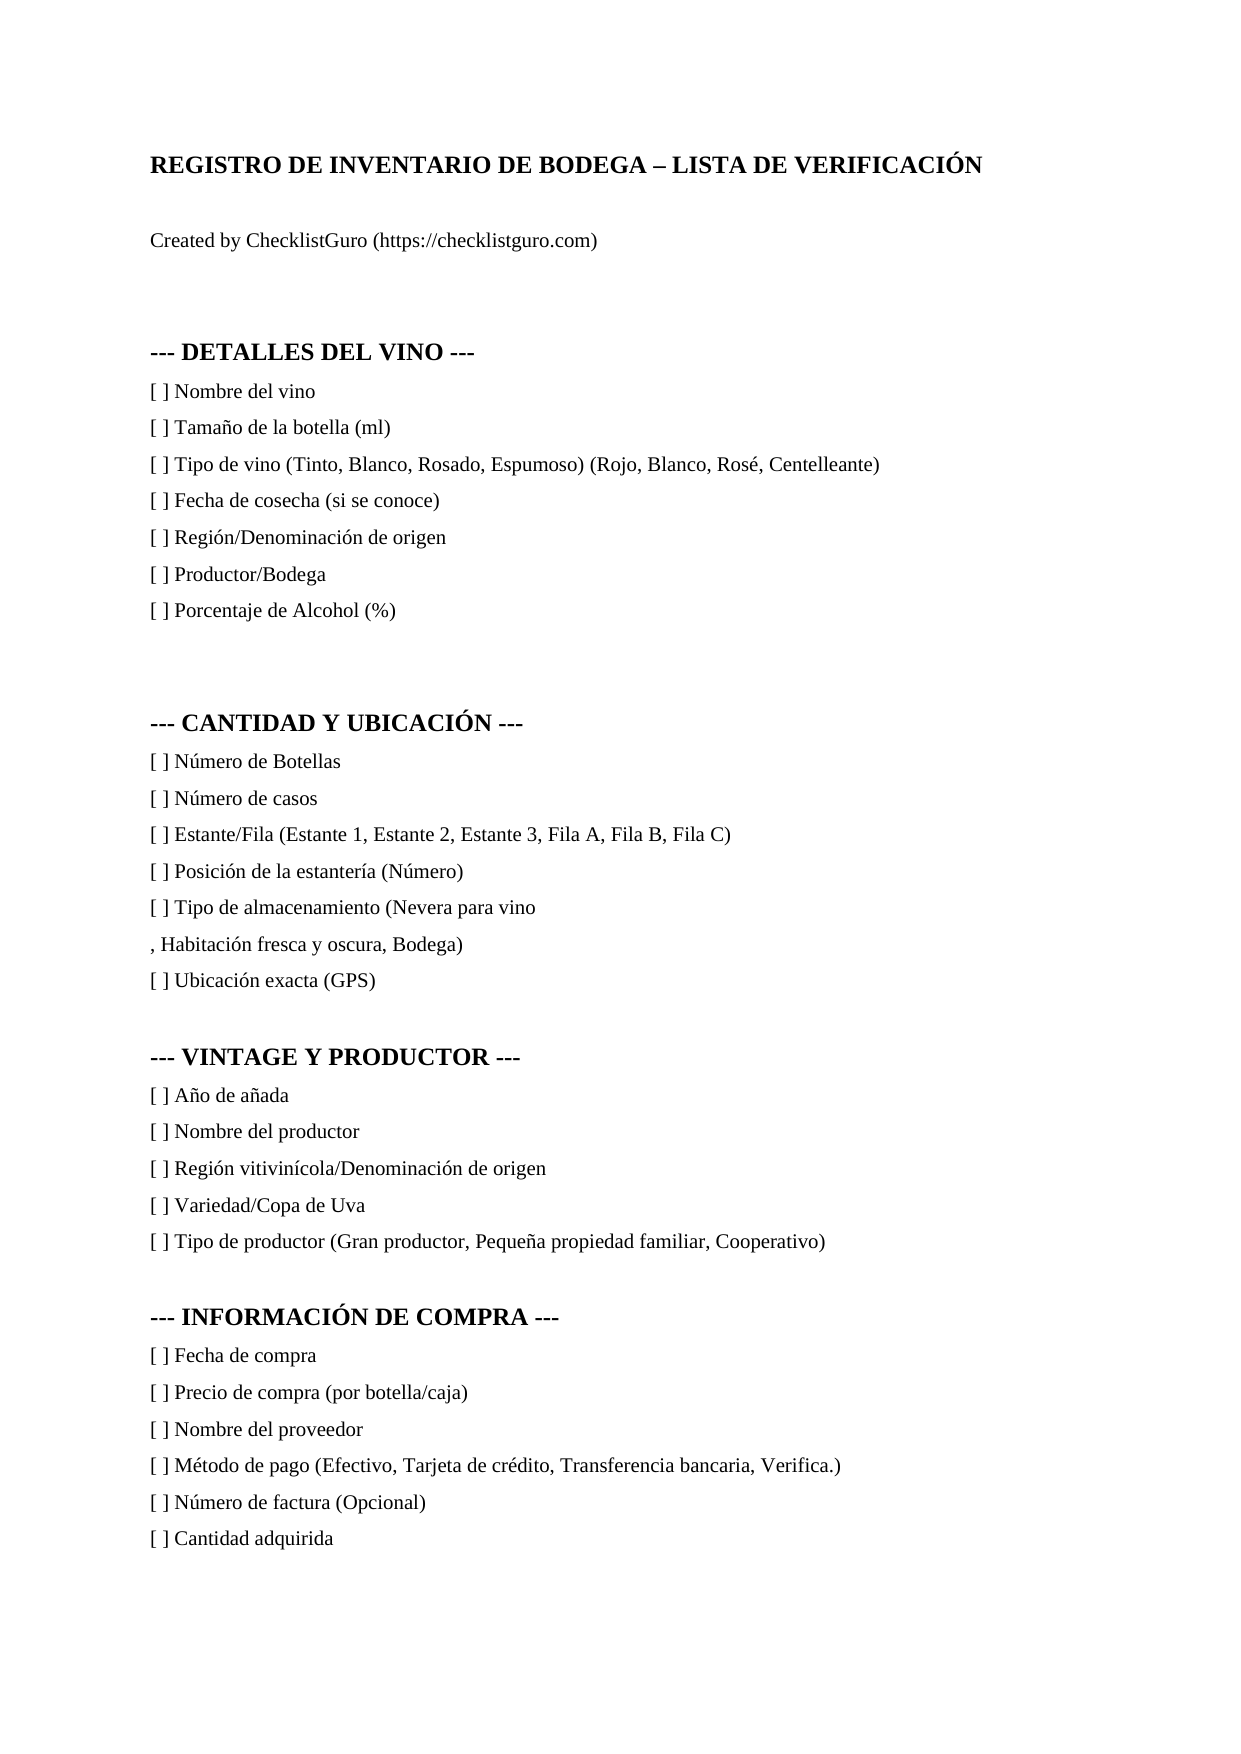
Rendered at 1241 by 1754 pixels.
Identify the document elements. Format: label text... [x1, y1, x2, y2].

text [ ] Número de casos [150, 786, 1090, 810]
text [ ] Nombre del proveedor [150, 1417, 1090, 1441]
text [ ] Fecha de compra [150, 1343, 1090, 1367]
text [ ] Productor/Bodega [150, 562, 1090, 586]
text [ ] Método de pago (Efectivo, Tarjeta de crédito, Transferencia bancaria, Verifica.) [150, 1453, 1090, 1477]
text [ ] Variedad/Copa de Uva [150, 1192, 1090, 1217]
text [ ] Cantidad adquirida [150, 1526, 1090, 1550]
text [ ] Posición de la estantería (Número) [150, 859, 1090, 883]
text [ ] Nombre del vino [150, 379, 1090, 403]
text [ ] Región vitivinícola/Denominación de origen [150, 1156, 1090, 1180]
text [ ] Tipo de almacenamiento (Nevera para vino [150, 895, 1090, 919]
text [ ] Ubicación exacta (GPS) [150, 968, 1090, 992]
text --- DETALLES DEL VINO --- [150, 337, 1090, 366]
text [ ] Nombre del productor [150, 1119, 1090, 1143]
text [ ] Tipo de productor (Gran productor, Pequeña propiedad familiar, Cooperativo) [150, 1229, 1090, 1253]
text [ ] Estante/Fila (Estante 1, Estante 2, Estante 3, Fila A, Fila B, Fila C) [150, 822, 1090, 846]
text REGISTRO DE INVENTARIO DE BODEGA – LISTA DE VERIFICACIÓN [150, 150, 1090, 179]
text [ ] Número de Botellas [150, 749, 1090, 773]
text Created by ChecklistGuro (https://checklistguro.com) [150, 228, 1090, 252]
text --- VINTAGE Y PRODUCTOR --- [150, 1042, 1090, 1070]
text [ ] Tipo de vino (Tinto, Blanco, Rosado, Espumoso) (Rojo, Blanco, Rosé, Centelleante) [150, 452, 1090, 476]
text [ ] Precio de compra (por botella/caja) [150, 1380, 1090, 1404]
text [ ] Fecha de cosecha (si se conoce) [150, 488, 1090, 512]
text [ ] Tamaño de la botella (ml) [150, 415, 1090, 439]
text [ ] Número de factura (Opcional) [150, 1490, 1090, 1514]
text [ ] Porcentaje de Alcohol (%) [150, 598, 1090, 622]
text , Habitación fresca y oscura, Bodega) [150, 932, 1090, 956]
text --- INFORMACIÓN DE COMPRA --- [150, 1302, 1090, 1331]
text [ ] Año de añada [150, 1083, 1090, 1107]
text [ ] Región/Denominación de origen [150, 525, 1090, 549]
text --- CANTIDAD Y UBICACIÓN --- [150, 708, 1090, 737]
